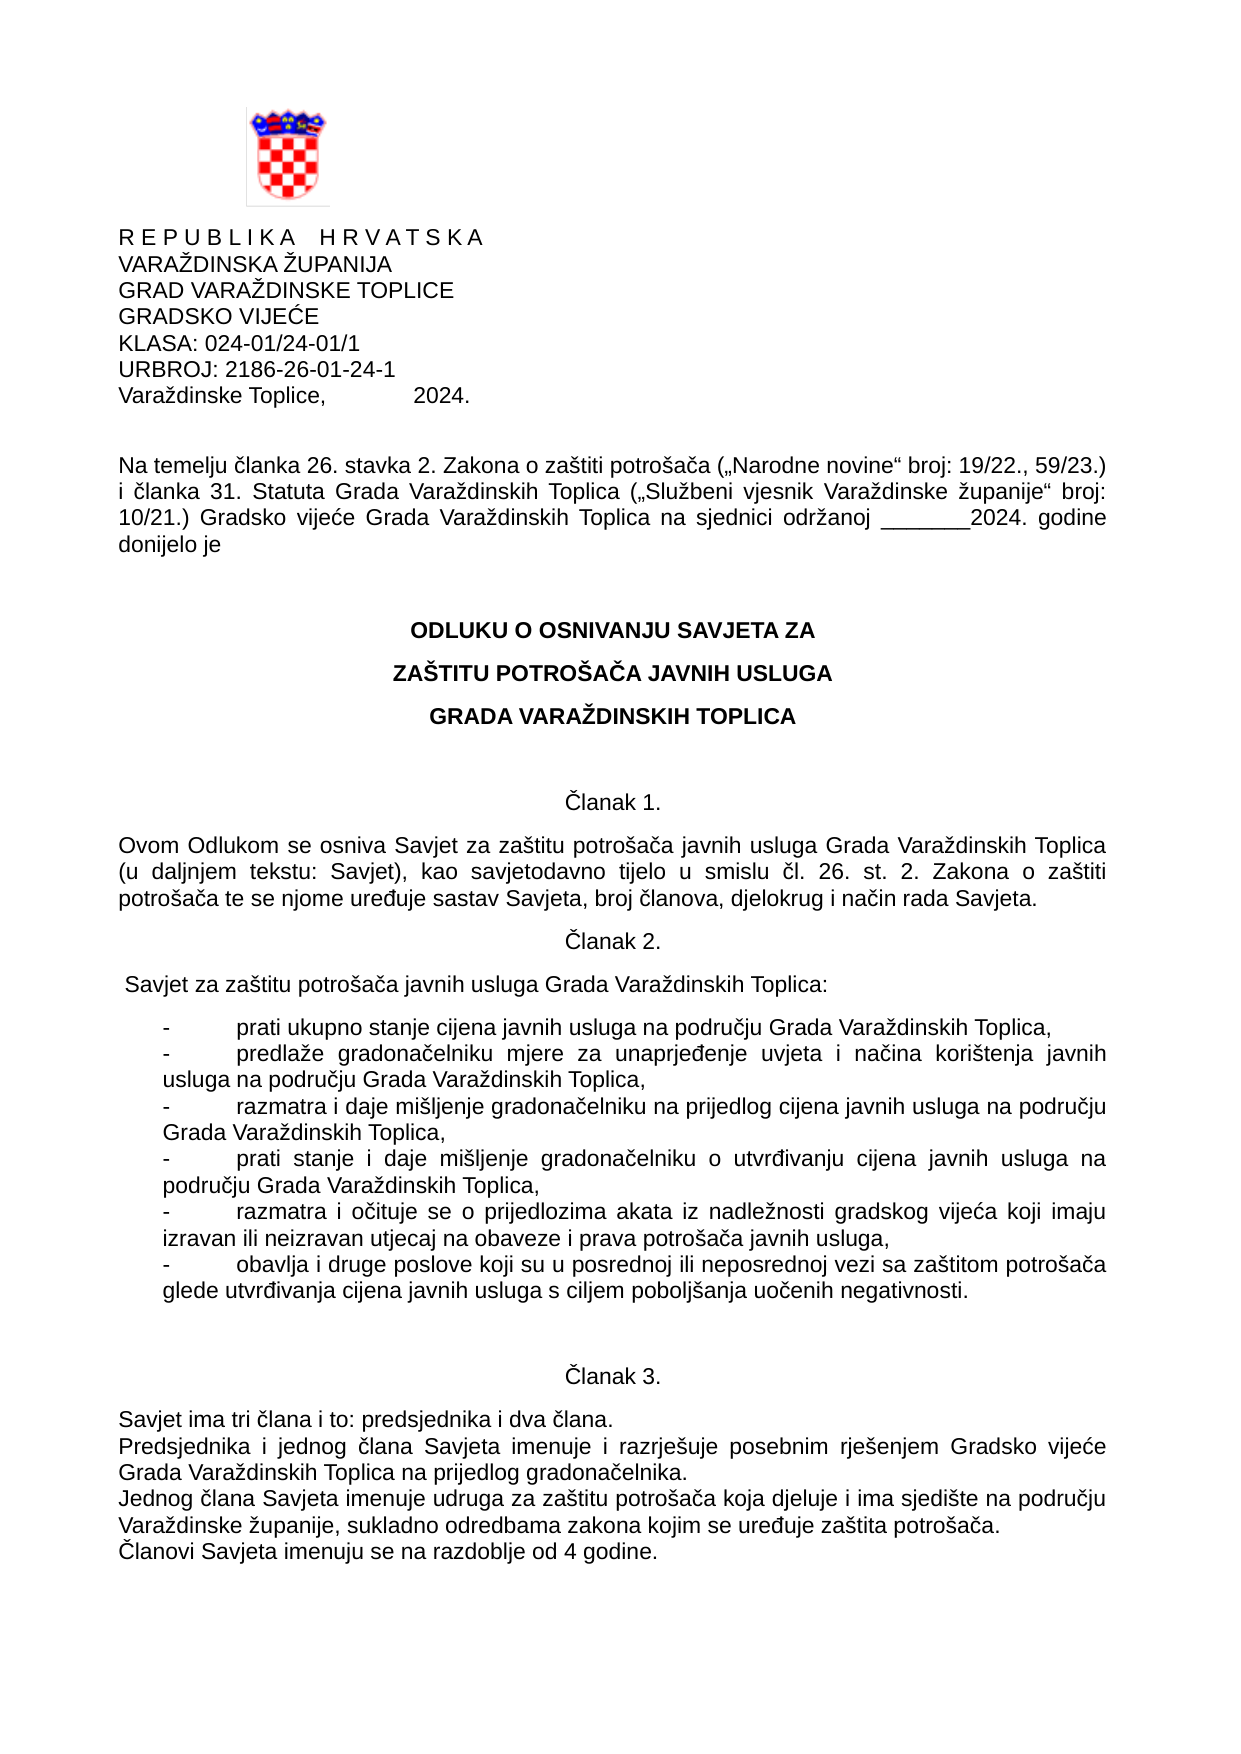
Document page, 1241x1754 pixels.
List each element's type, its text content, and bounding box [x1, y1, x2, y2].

list prati stanje i daje mišljenje gradonačelniku o utvrđivanju cijena javnih usluga na području Grada Varaždinskih Toplica, [162, 1145, 1107, 1198]
text GRAD VARAŽDINSKE TOPLICE [118, 277, 1107, 303]
text Jednog člana Savjeta imenuje udruga za zaštitu potrošača koja djeluje i ima sjedište na području Varaždinske županije, sukladno odredbama zakona kojim se uređuje zaštita potrošača. [118, 1485, 1107, 1538]
list obavlja i druge poslove koji su u posrednoj ili neposrednoj vezi sa zaštitom potrošača glede utvrđivanja cijena javnih usluga s ciljem poboljšanja uočenih negativnosti. [162, 1251, 1107, 1303]
text Predsjednika i jednog člana Savjeta imenuje i razrješuje posebnim rješenjem Gradsko vijeće Grada Varaždinskih Toplica na prijedlog gradonačelnika. [118, 1433, 1107, 1485]
text GRADA VARAŽDINSKIH TOPLICA [118, 703, 1107, 729]
text Varaždinske Toplice, 2024. [118, 382, 1107, 409]
text GRADSKO VIJEĆE [118, 303, 1107, 329]
text VARAŽDINSKA ŽUPANIJA [118, 251, 1107, 277]
text URBROJ: 2186-26-01-24-1 [118, 356, 1107, 382]
text Članak 2. [118, 928, 1107, 954]
text Na temelju članka 26. stavka 2. Zakona o zaštiti potrošača („Narodne novine“ broj: 19/22., 59/23.) i članka 31. Statuta Grada Varaždinskih Toplica („Službeni vjesnik Varaždinske županije“ broj: 10/21.) Gradsko vijeće Grada Varaždinskih Toplica na sjednici održanoj _______2024. godine donijelo je [118, 452, 1107, 557]
text Savjet za zaštitu potrošača javnih usluga Grada Varaždinskih Toplica: [118, 971, 1107, 997]
text Članak 3. [118, 1363, 1107, 1389]
list predlaže gradonačelniku mjere za unaprjeđenje uvjeta i načina korištenja javnih usluga na području Grada Varaždinskih Toplica, [162, 1040, 1107, 1093]
text Ovom Odlukom se osniva Savjet za zaštitu potrošača javnih usluga Grada Varaždinskih Toplica (u daljnjem tekstu: Savjet), kao savjetodavno tijelo u smislu čl. 26. st. 2. Zakona o zaštiti potrošača te se njome uređuje sastav Savjeta, broj članova, djelokrug i način rada Savjeta. [118, 832, 1107, 911]
text Savjet ima tri člana i to: predsjednika i dva člana. [118, 1406, 1107, 1433]
text Članak 1. [118, 789, 1107, 815]
text KLASA: 024-01/24-01/1 [118, 329, 1107, 356]
list razmatra i očituje se o prijedlozima akata iz nadležnosti gradskog vijeća koji imaju izravan ili neizravan utjecaj na obaveze i prava potrošača javnih usluga, [162, 1198, 1107, 1251]
text ZAŠTITU POTROŠAČA JAVNIH USLUGA [118, 660, 1107, 686]
list razmatra i daje mišljenje gradonačelniku na prijedlog cijena javnih usluga na području Grada Varaždinskih Toplica, [162, 1093, 1107, 1145]
text Članovi Savjeta imenuju se na razdoblje od 4 godine. [118, 1538, 1107, 1564]
list prati ukupno stanje cijena javnih usluga na području Grada Varaždinskih Toplica, [162, 1014, 1107, 1040]
text ODLUKU O OSNIVANJU SAVJETA ZA [118, 617, 1107, 643]
text R E P U B L I K A H R V A T S K A [118, 224, 1107, 251]
